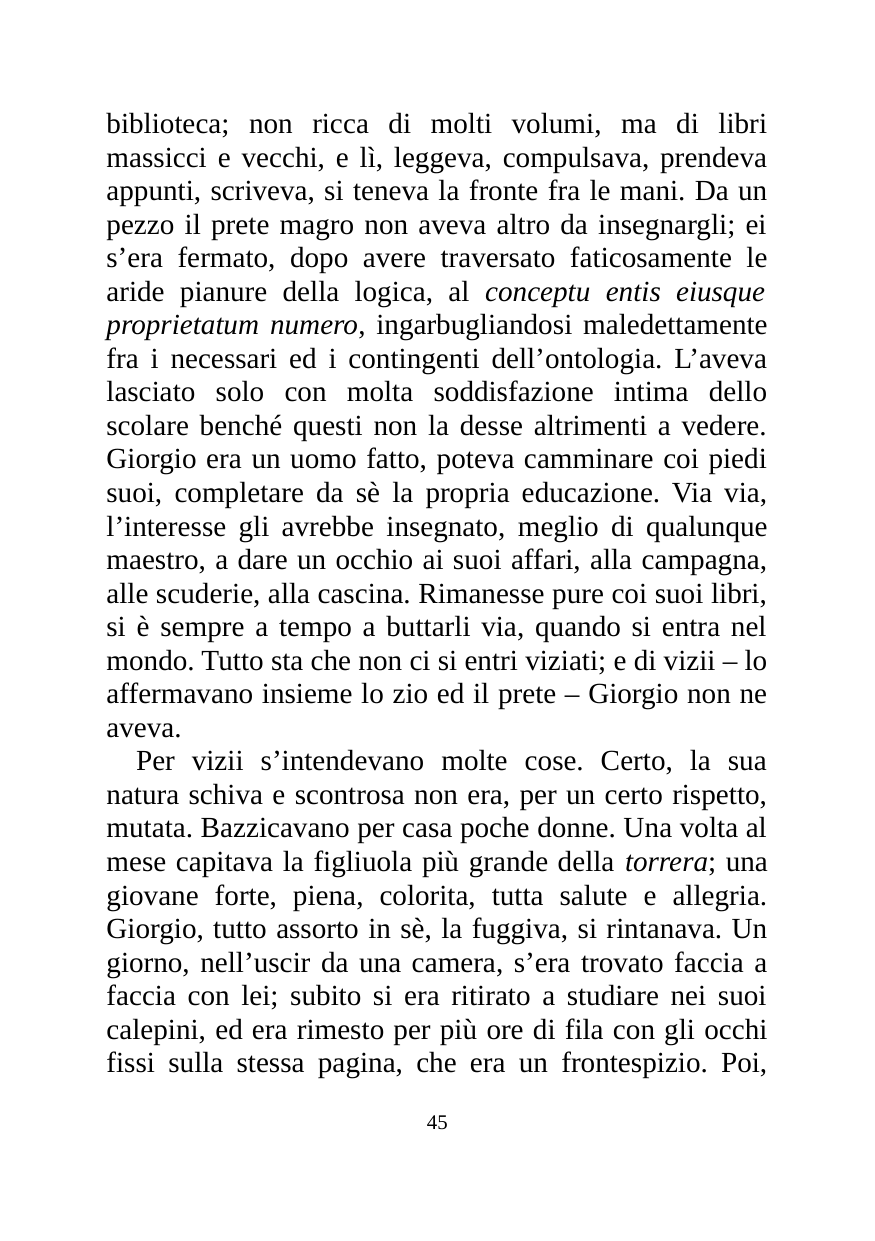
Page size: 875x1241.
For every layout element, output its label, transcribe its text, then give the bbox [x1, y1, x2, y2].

text biblioteca; non ricca di molti volumi, ma di libri massicci e vecchi, e lì, leggeva, compulsava, prendeva appunti, scriveva, si teneva la fronte fra le mani. Da un pezzo il prete magro non aveva altro da insegnargli; ei s’era fermato, dopo avere traversato faticosamente le aride pianure della logica, al conceptu entis eiusque proprietatum numero, ingarbugliandosi maledettamente fra i necessari ed i contingenti dell’ontologia. L’aveva lasciato solo con molta soddisfazione intima dello scolare benché questi non la desse altrimenti a vedere. Giorgio era un uomo fatto, poteva camminare coi piedi suoi, completare da sè la propria educazione. Via via, l’interesse gli avrebbe insegnato, meglio di qualunque maestro, a dare un occhio ai suoi affari, alla campagna, alle scuderie, alla cascina. Rimanesse pure coi suoi libri, si è sempre a tempo a buttarli via, quando si entra nel mondo. Tutto sta che non ci si entri viziati; e di vizii – lo affermavano insieme lo zio ed il prete – Giorgio non ne aveva. [106, 106, 768, 743]
text Per vizii s’intendevano molte cose. Certo, la sua natura schiva e scontrosa non era, per un certo rispetto, mutata. Bazzicavano per casa poche donne. Una volta al mese capitava la figliuola più grande della torrera; una giovane forte, piena, colorita, tutta salute e allegria. Giorgio, tutto assorto in sè, la fuggiva, si rintanava. Un giorno, nell’uscir da una camera, s’era trovato faccia a faccia con lei; subito si era ritirato a studiare nei suoi calepini, ed era rimesto per più ore di fila con gli occhi fissi sulla stessa pagina, che era un frontespizio. Poi, [106, 743, 768, 1079]
